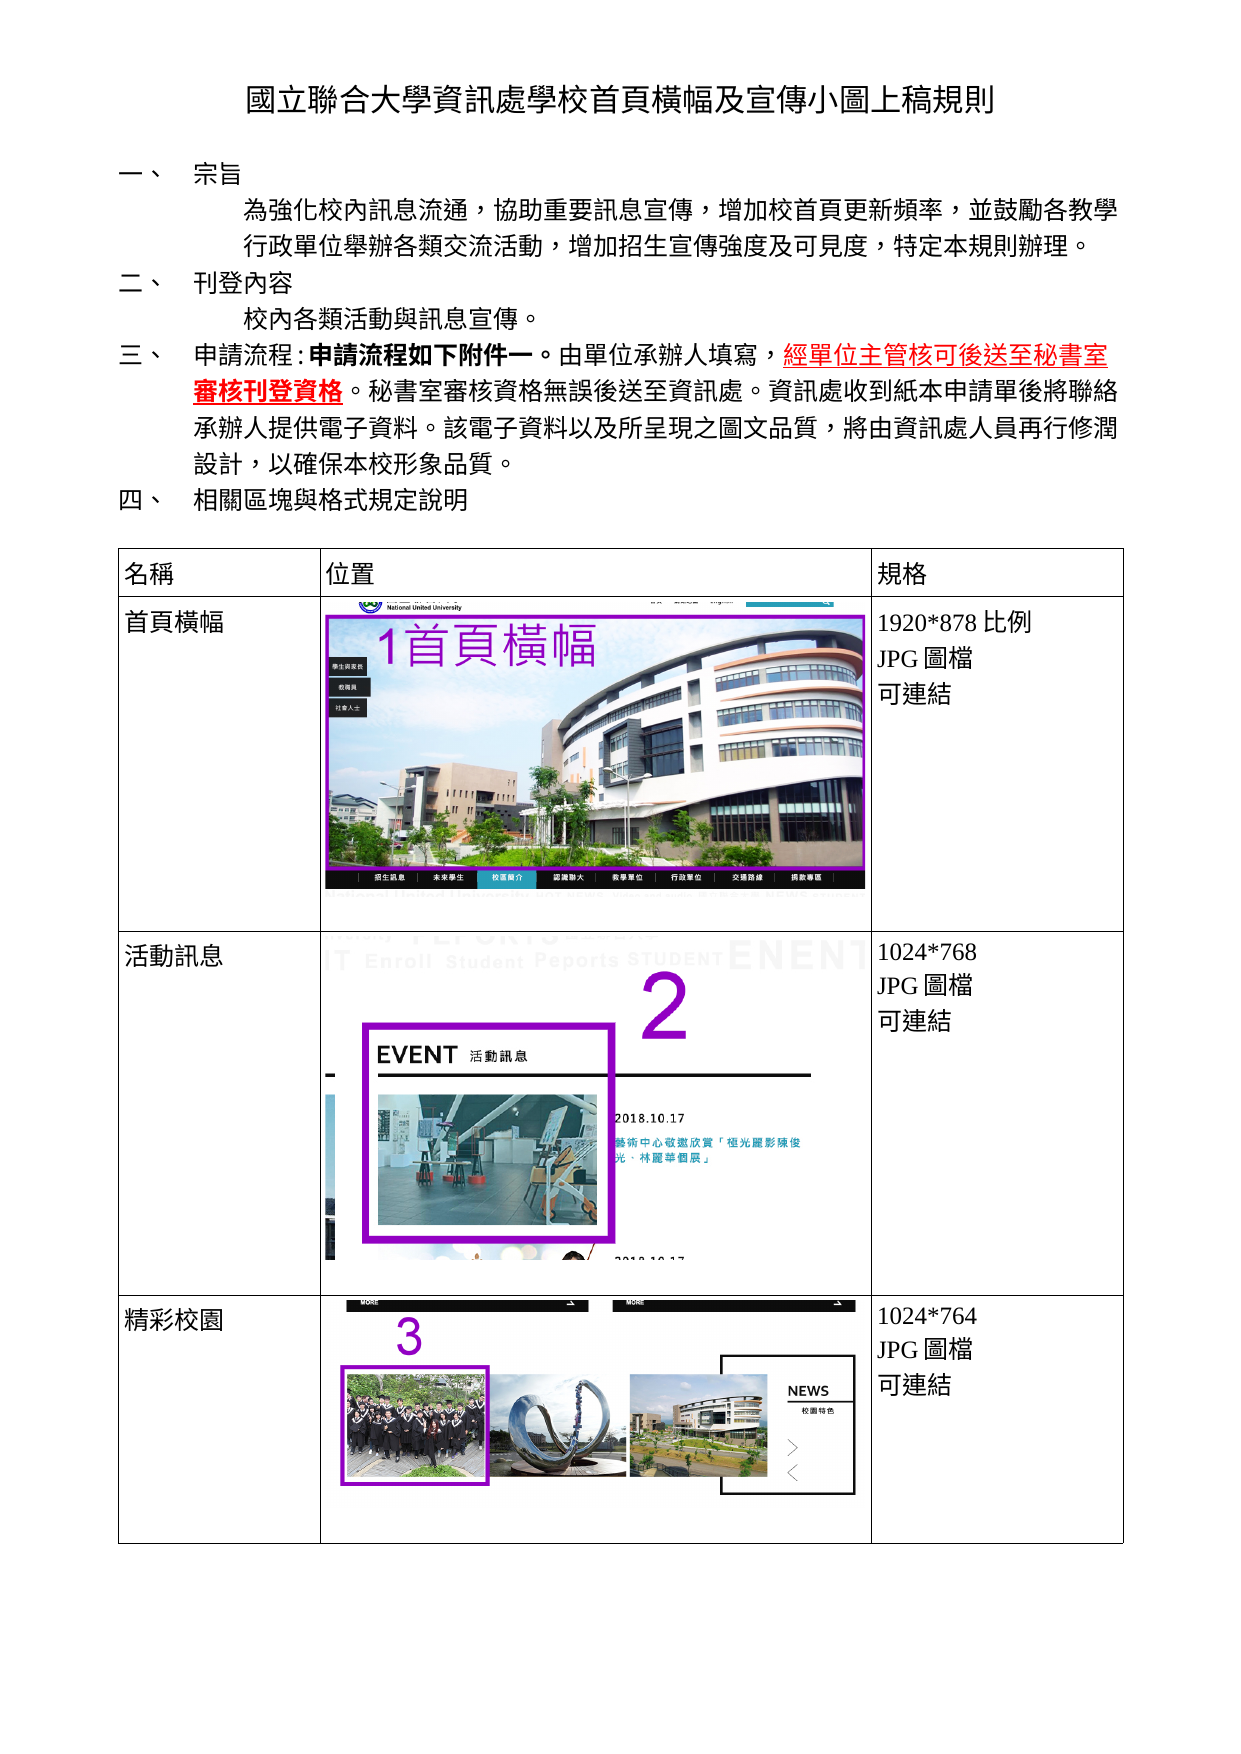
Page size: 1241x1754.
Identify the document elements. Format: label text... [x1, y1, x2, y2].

list 宗旨 [118, 154, 1122, 191]
table_cell [321, 932, 871, 1294]
table_cell 1024*764 JPG圖檔 可連結 [872, 1296, 1123, 1542]
table_cell 1024*768 JPG圖檔 可連結 [872, 932, 1123, 1294]
list 申請流程:申請流程如下附件一。由單位承辦人填寫，經單位主管核可後送至秘書室審核刊登資格。秘書室審核資格無誤後送至資訊處。資訊處收到紙本申請單後將聯絡承辦人提供電子資料。該電子資料以及所呈現之圖文品質，將由資訊處人員再行修潤設計，以確保本校形象品質。 [118, 336, 1122, 481]
list 相關區塊與格式規定說明 [118, 481, 1122, 517]
table_cell 精彩校園 [119, 1296, 320, 1542]
table_cell 活動訊息 [119, 932, 320, 1294]
table_header 規格 [872, 549, 1123, 596]
table_header 位置 [321, 549, 871, 596]
table_cell [321, 597, 871, 931]
text 為強化校內訊息流通，協助重要訊息宣傳，增加校首頁更新頻率，並鼓勵各教學行政單位舉辦各類交流活動，增加招生宣傳強度及可見度，特定本規則辦理。 [243, 191, 1122, 263]
table_cell 首頁橫幅 [119, 597, 320, 931]
table_cell [321, 1296, 871, 1542]
text 國立聯合大學資訊處學校首頁橫幅及宣傳小圖上稿規則 [118, 75, 1122, 120]
list 刊登內容 [118, 263, 1122, 299]
table_header 名稱 [119, 549, 320, 596]
table_cell 1920*878比例 JPG圖檔 可連結 [872, 597, 1123, 931]
text 校內各類活動與訊息宣傳。 [243, 299, 1122, 336]
